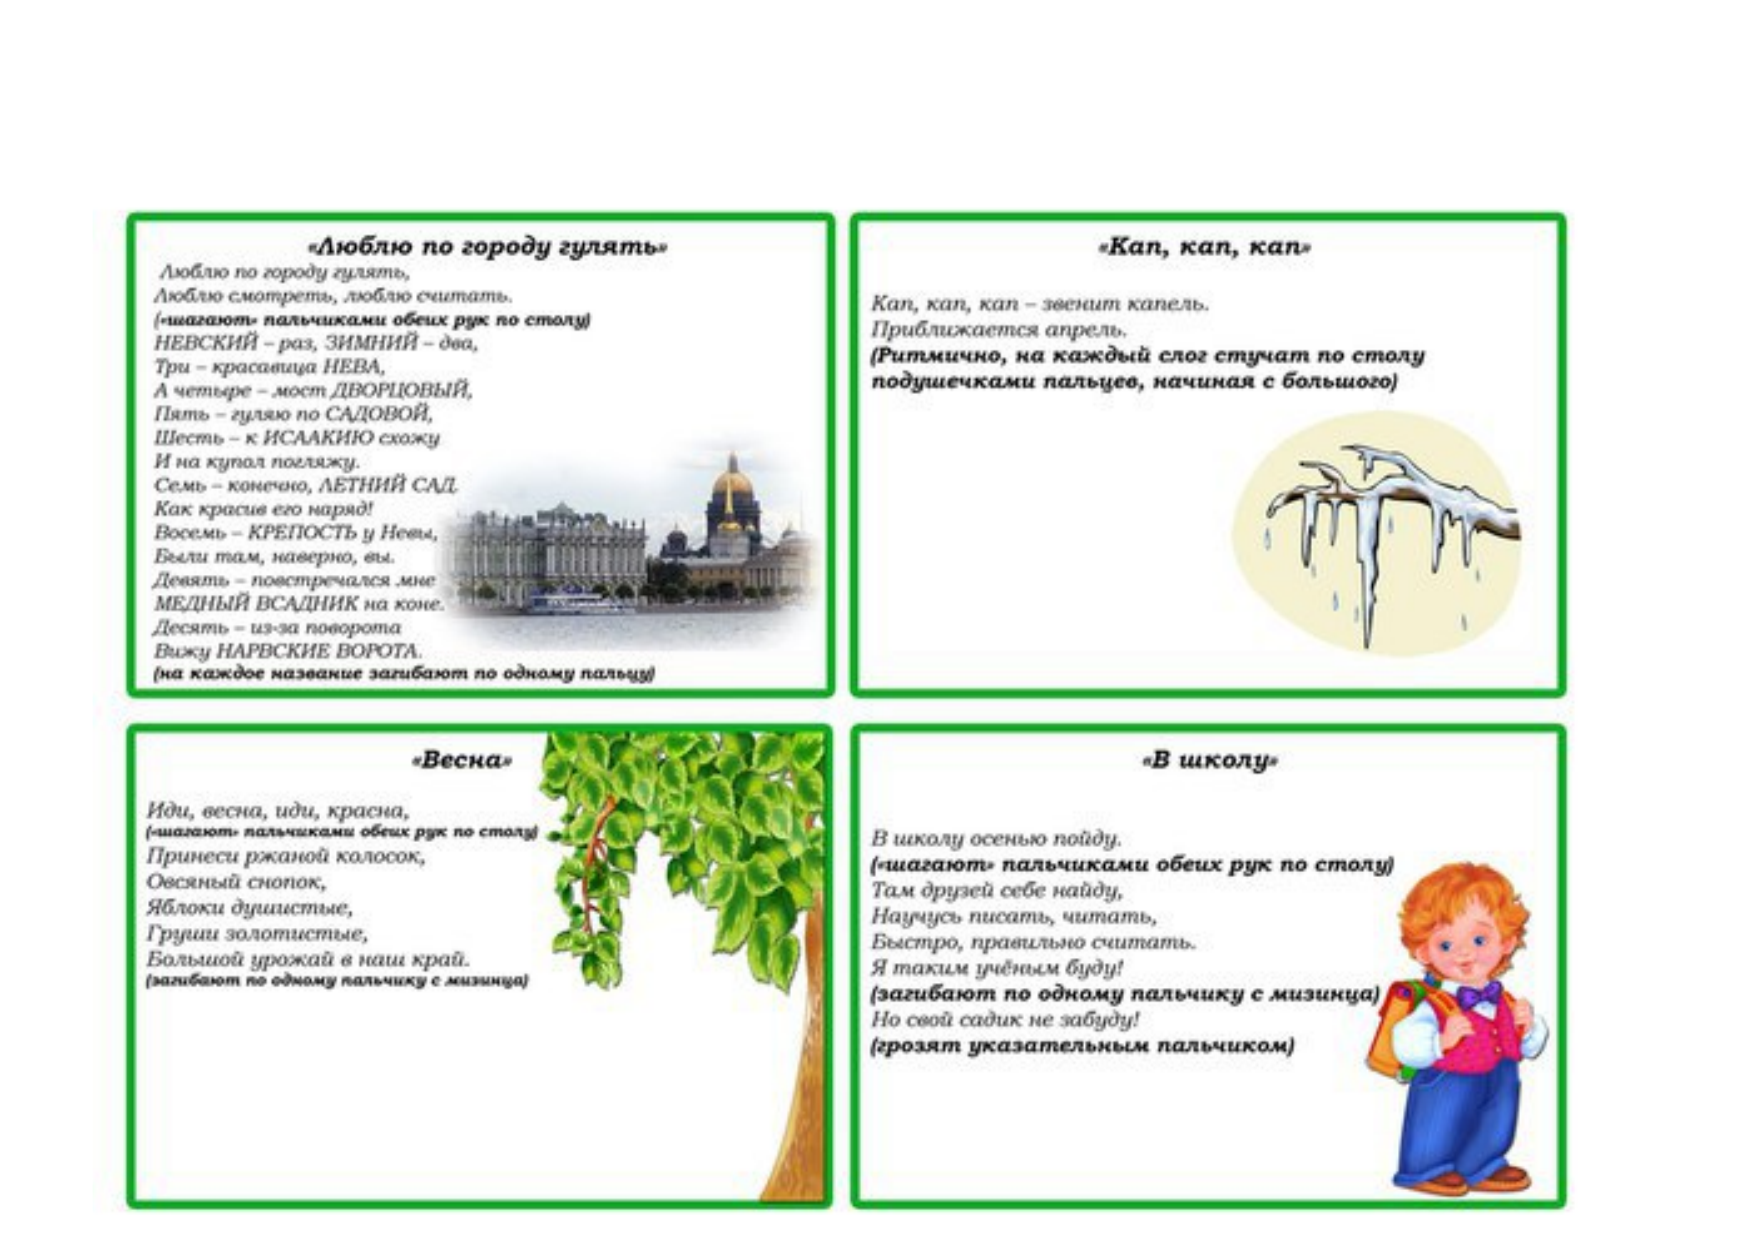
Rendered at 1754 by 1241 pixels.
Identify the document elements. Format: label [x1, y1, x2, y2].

picture [92, 171, 1605, 1240]
